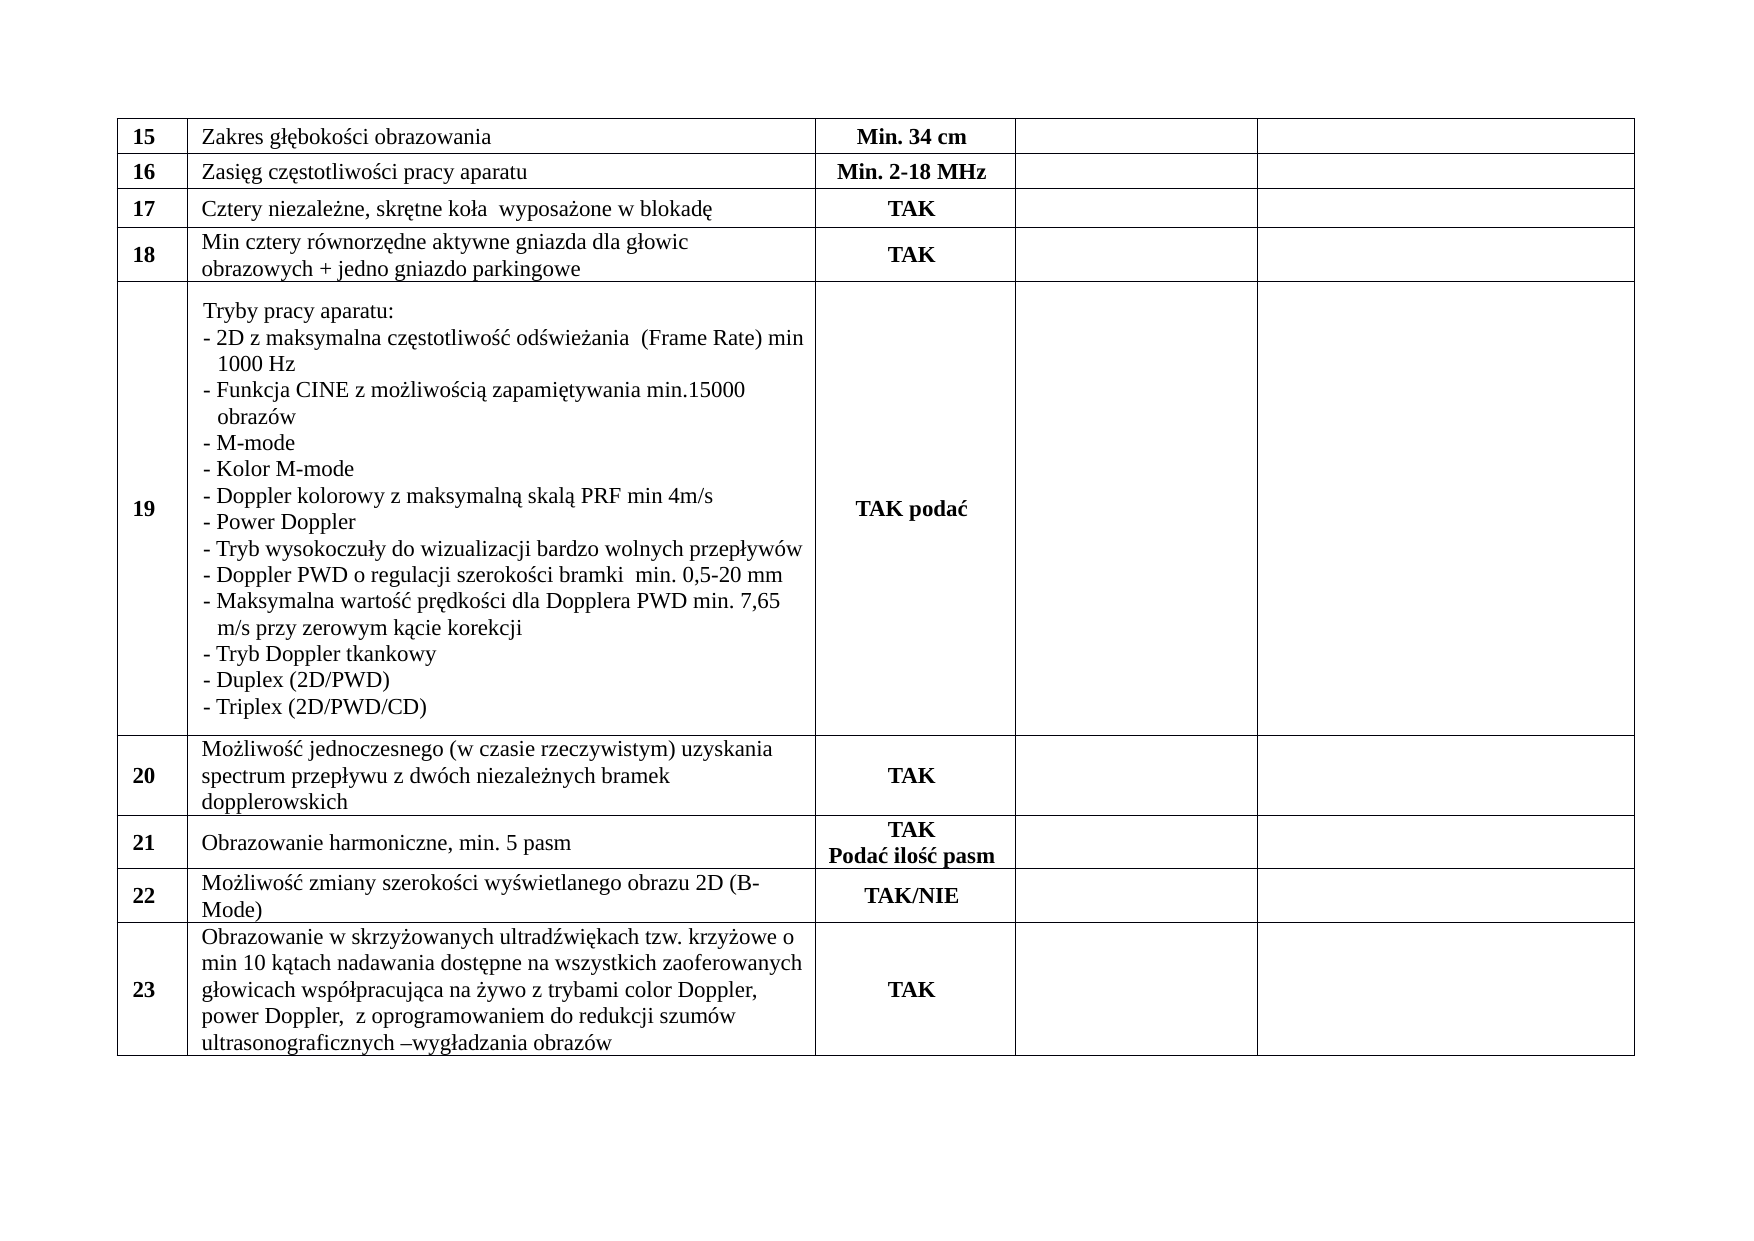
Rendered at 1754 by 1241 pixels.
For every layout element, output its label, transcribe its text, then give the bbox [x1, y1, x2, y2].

table_cell TAK Podać ilość pasm [1006, 816, 1015, 868]
table_cell 15 [118, 119, 187, 153]
table_cell 16 [118, 154, 187, 188]
table_cell TAK [816, 228, 1015, 281]
table_cell [1016, 189, 1257, 227]
table_cell Min. 2-18 MHz [816, 154, 1015, 188]
table_cell [1258, 923, 1634, 1055]
table_cell 21 [118, 816, 187, 868]
table_cell [1258, 282, 1634, 734]
table_cell 23 [118, 923, 187, 1055]
table_cell [1016, 154, 1257, 188]
table_cell [1258, 119, 1634, 153]
table_cell [1016, 736, 1257, 814]
table_cell Cztery niezależne, skrętne koła wyposażone w blokadę [188, 189, 815, 227]
table_cell [1016, 228, 1257, 281]
table_cell [1258, 228, 1634, 281]
table_cell 18 [118, 228, 187, 281]
table_cell TAK [816, 189, 1015, 227]
table_cell 19 [118, 282, 187, 734]
table_cell Zakres głębokości obrazowania [188, 119, 815, 153]
table_cell Obrazowanie harmoniczne, min. 5 pasm [188, 816, 815, 868]
table_cell TAK/NIE [816, 869, 1015, 922]
table_cell [1016, 923, 1257, 1055]
table_cell [1258, 154, 1634, 188]
table_cell [1016, 282, 1257, 734]
table_cell Zasięg częstotliwości pracy aparatu [188, 154, 815, 188]
table_cell [1258, 869, 1634, 922]
table_cell [1258, 816, 1634, 868]
table_cell TAK podać [816, 282, 1015, 734]
table_cell Min. 34 cm [816, 119, 1015, 153]
table_cell [1258, 736, 1634, 814]
table_cell [1016, 869, 1257, 922]
table_cell [1016, 816, 1257, 868]
table_cell [1016, 119, 1257, 153]
table_cell 17 [118, 189, 187, 227]
table_cell [1258, 189, 1634, 227]
table_cell TAK [816, 923, 1015, 1055]
table_cell TAK [816, 736, 1015, 814]
table_cell 20 [118, 736, 187, 814]
table_cell Tryby pracy aparatu: - 2D z maksymalna częstotliwość odświeżania (Frame Rate) min 1000 Hz - Funkcja CINE z możliwością zapamiętywania min.15000 obrazów - M-mode - Kolor M-mode - Doppler kolorowy z maksymalną skalą PRF min 4m/s - Power Doppler - Tryb wysokoczuły do wizualizacji bardzo wolnych przepływów - Doppler PWD o regulacji szerokości bramki min. 0,5-20 mm - Maksymalna wartość prędkości dla Dopplera PWD min. 7,65 m/s przy zerowym kącie korekcji - Tryb Doppler tkankowy - Duplex (2D/PWD) - Triplex (2D/PWD/CD) [188, 282, 815, 734]
table_cell 22 [118, 869, 187, 922]
